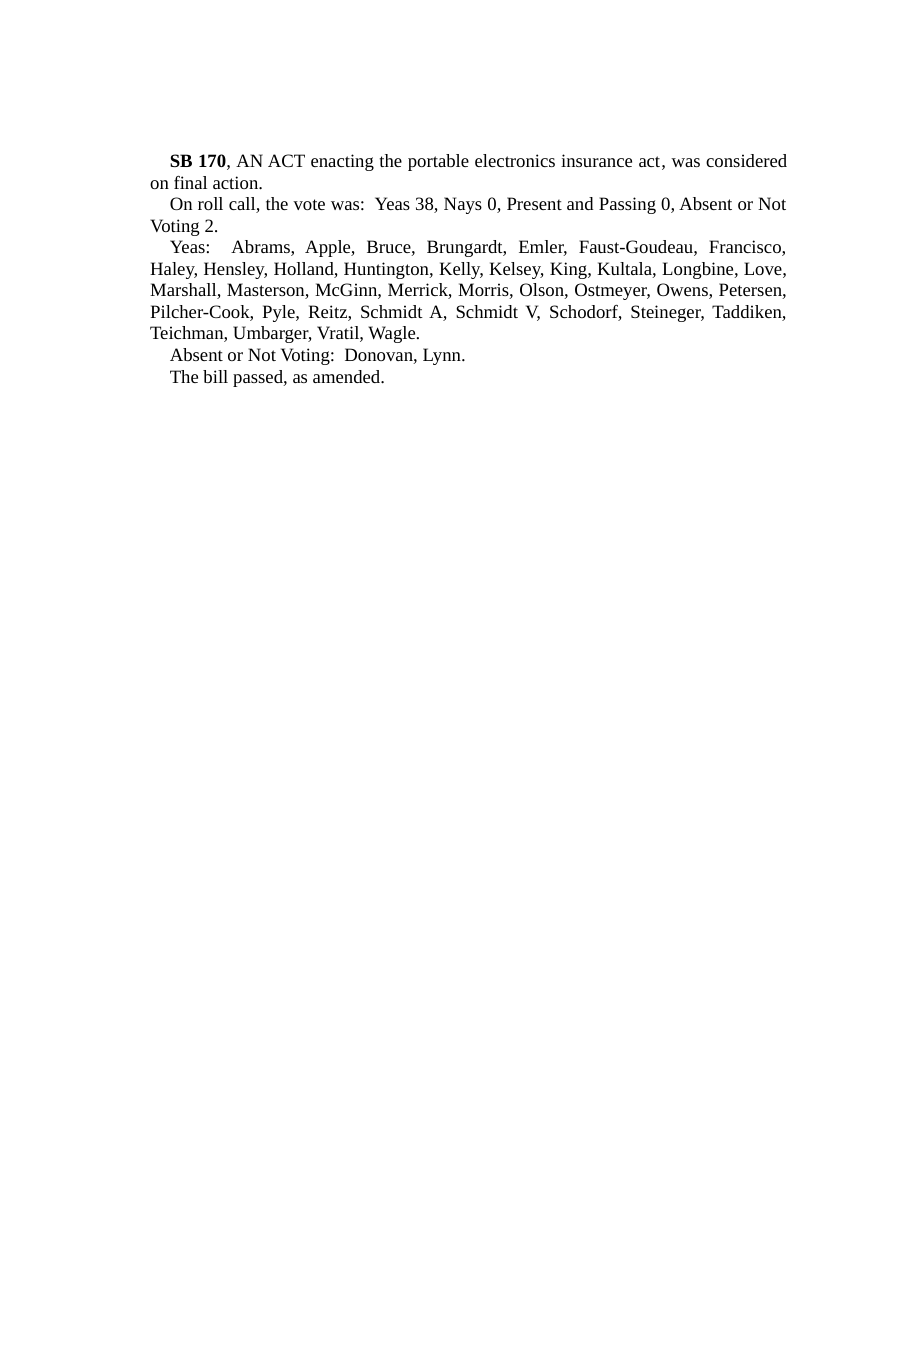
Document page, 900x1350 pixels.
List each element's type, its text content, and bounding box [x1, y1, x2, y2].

text On roll call, the vote was: Yeas 38, Nays 0, Present and Passing 0, Absent or Not Voting 2. [150, 193, 787, 236]
text Yeas: Abrams, Apple, Bruce, Brungardt, Emler, Faust-Goudeau, Francisco, Haley, Hensley, Holland, Huntington, Kelly, Kelsey, King, Kultala, Longbine, Love, Marshall, Masterson, McGinn, Merrick, Morris, Olson, Ostmeyer, Owens, Petersen, Pilcher-Cook, Pyle, Reitz, Schmidt A, Schmidt V, Schodorf, Steineger, Taddiken, Teichman, Umbarger, Vratil, Wagle. [150, 236, 787, 344]
text SB 170, AN ACT enacting the portable electronics insurance act, was considered on final action. [150, 150, 787, 193]
text Absent or Not Voting: Donovan, Lynn. [150, 344, 787, 366]
text The bill passed, as amended. [150, 366, 787, 387]
